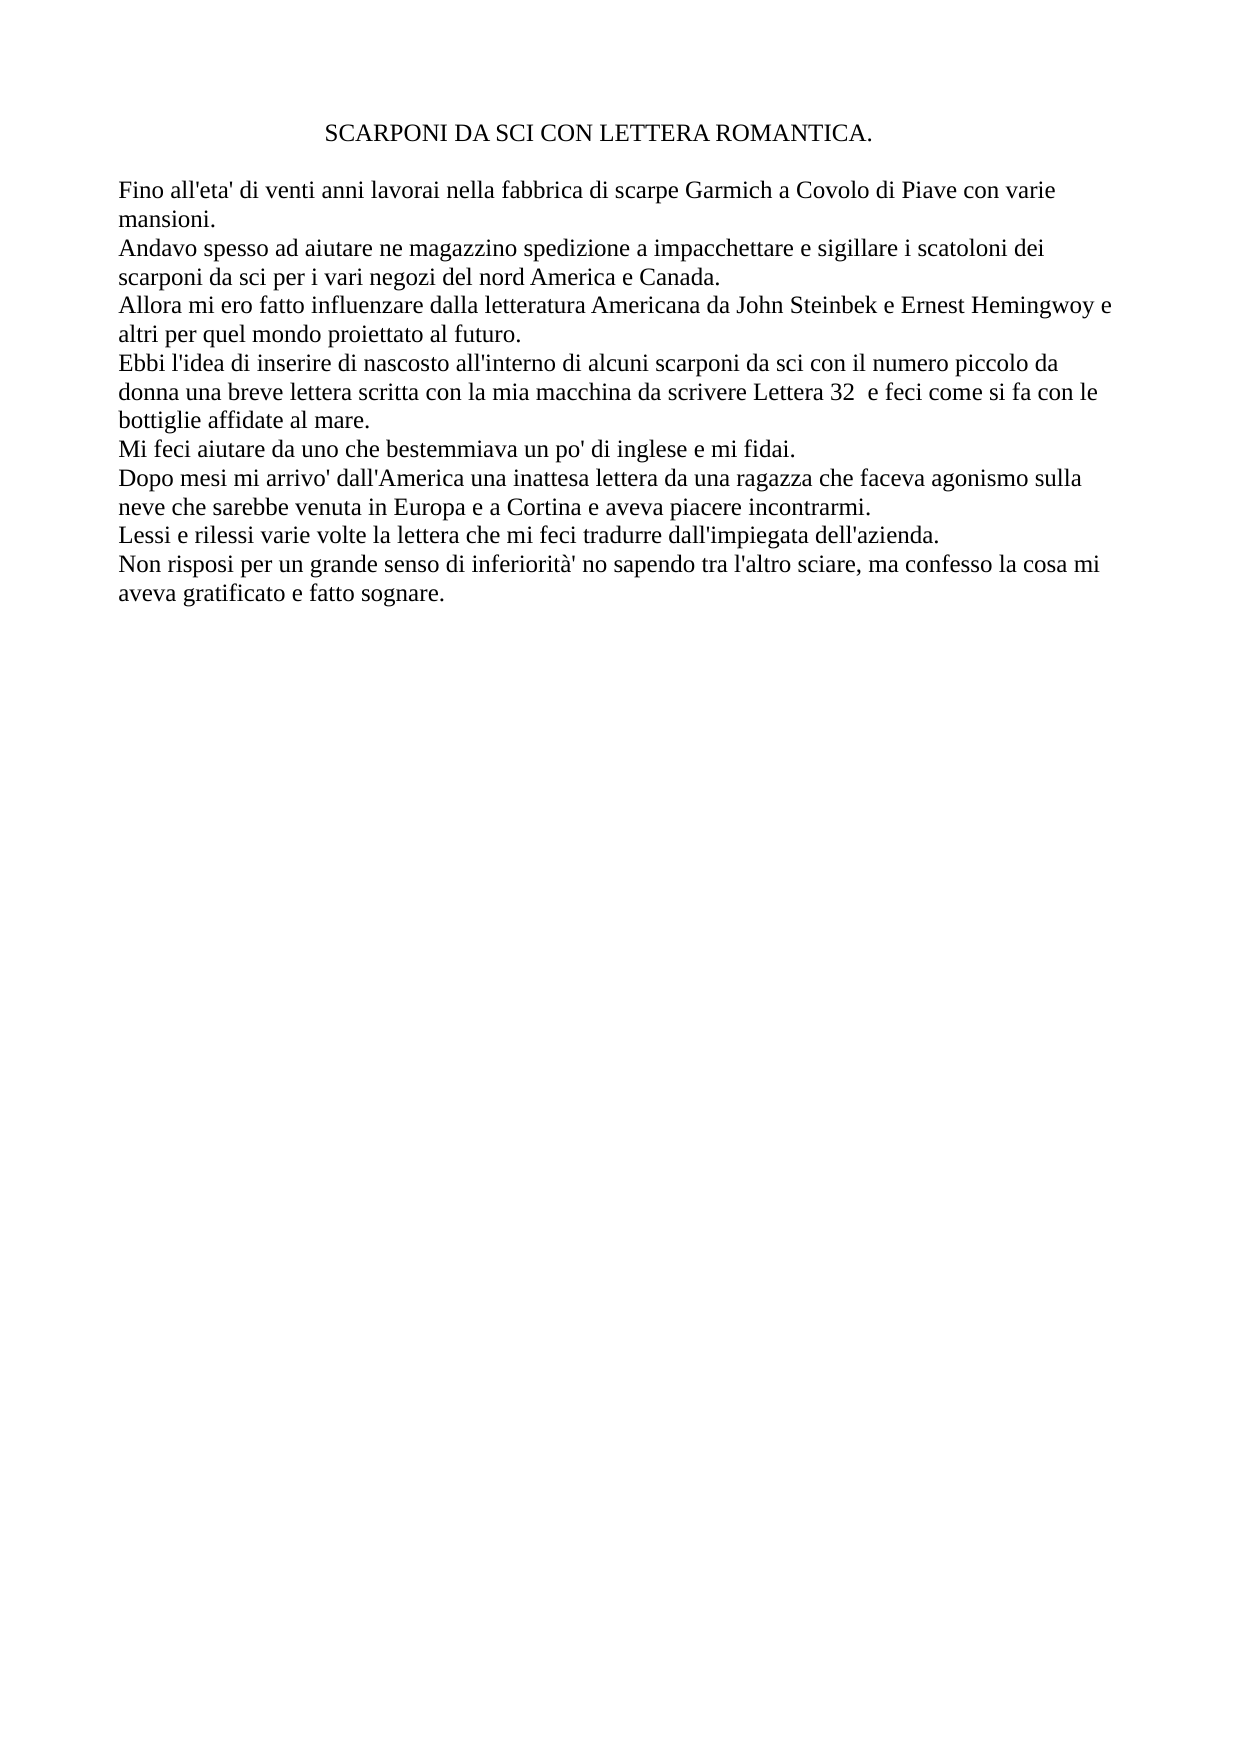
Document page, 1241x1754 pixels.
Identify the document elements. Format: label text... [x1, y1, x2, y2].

text Mi feci aiutare da uno che bestemmiava un po' di inglese e mi fidai. [118, 434, 1122, 463]
text Allora mi ero fatto influenzare dalla letteratura Americana da John Steinbek e Ernest Hemingwoy e altri per quel mondo proiettato al futuro. [118, 291, 1122, 348]
text Lessi e rilessi varie volte la lettera che mi feci tradurre dall'impiegata dell'azienda. [118, 521, 1122, 549]
text Non risposi per un grande senso di inferiorità' no sapendo tra l'altro sciare, ma confesso la cosa mi aveva gratificato e fatto sognare. [118, 549, 1122, 607]
text Fino all'eta' di venti anni lavorai nella fabbrica di scarpe Garmich a Covolo di Piave con varie mansioni. [118, 176, 1122, 233]
text Andavo spesso ad aiutare ne magazzino spedizione a impacchettare e sigillare i scatoloni dei scarponi da sci per i vari negozi del nord America e Canada. [118, 233, 1122, 291]
text Ebbi l'idea di inserire di nascosto all'interno di alcuni scarponi da sci con il numero piccolo da donna una breve lettera scritta con la mia macchina da scrivere Lettera 32 e feci come si fa con le bottiglie affidate al mare. [118, 348, 1122, 434]
text SCARPONI DA SCI CON LETTERA ROMANTICA. [118, 118, 1122, 147]
text Dopo mesi mi arrivo' dall'America una inattesa lettera da una ragazza che faceva agonismo sulla neve che sarebbe venuta in Europa e a Cortina e aveva piacere incontrarmi. [118, 463, 1122, 521]
